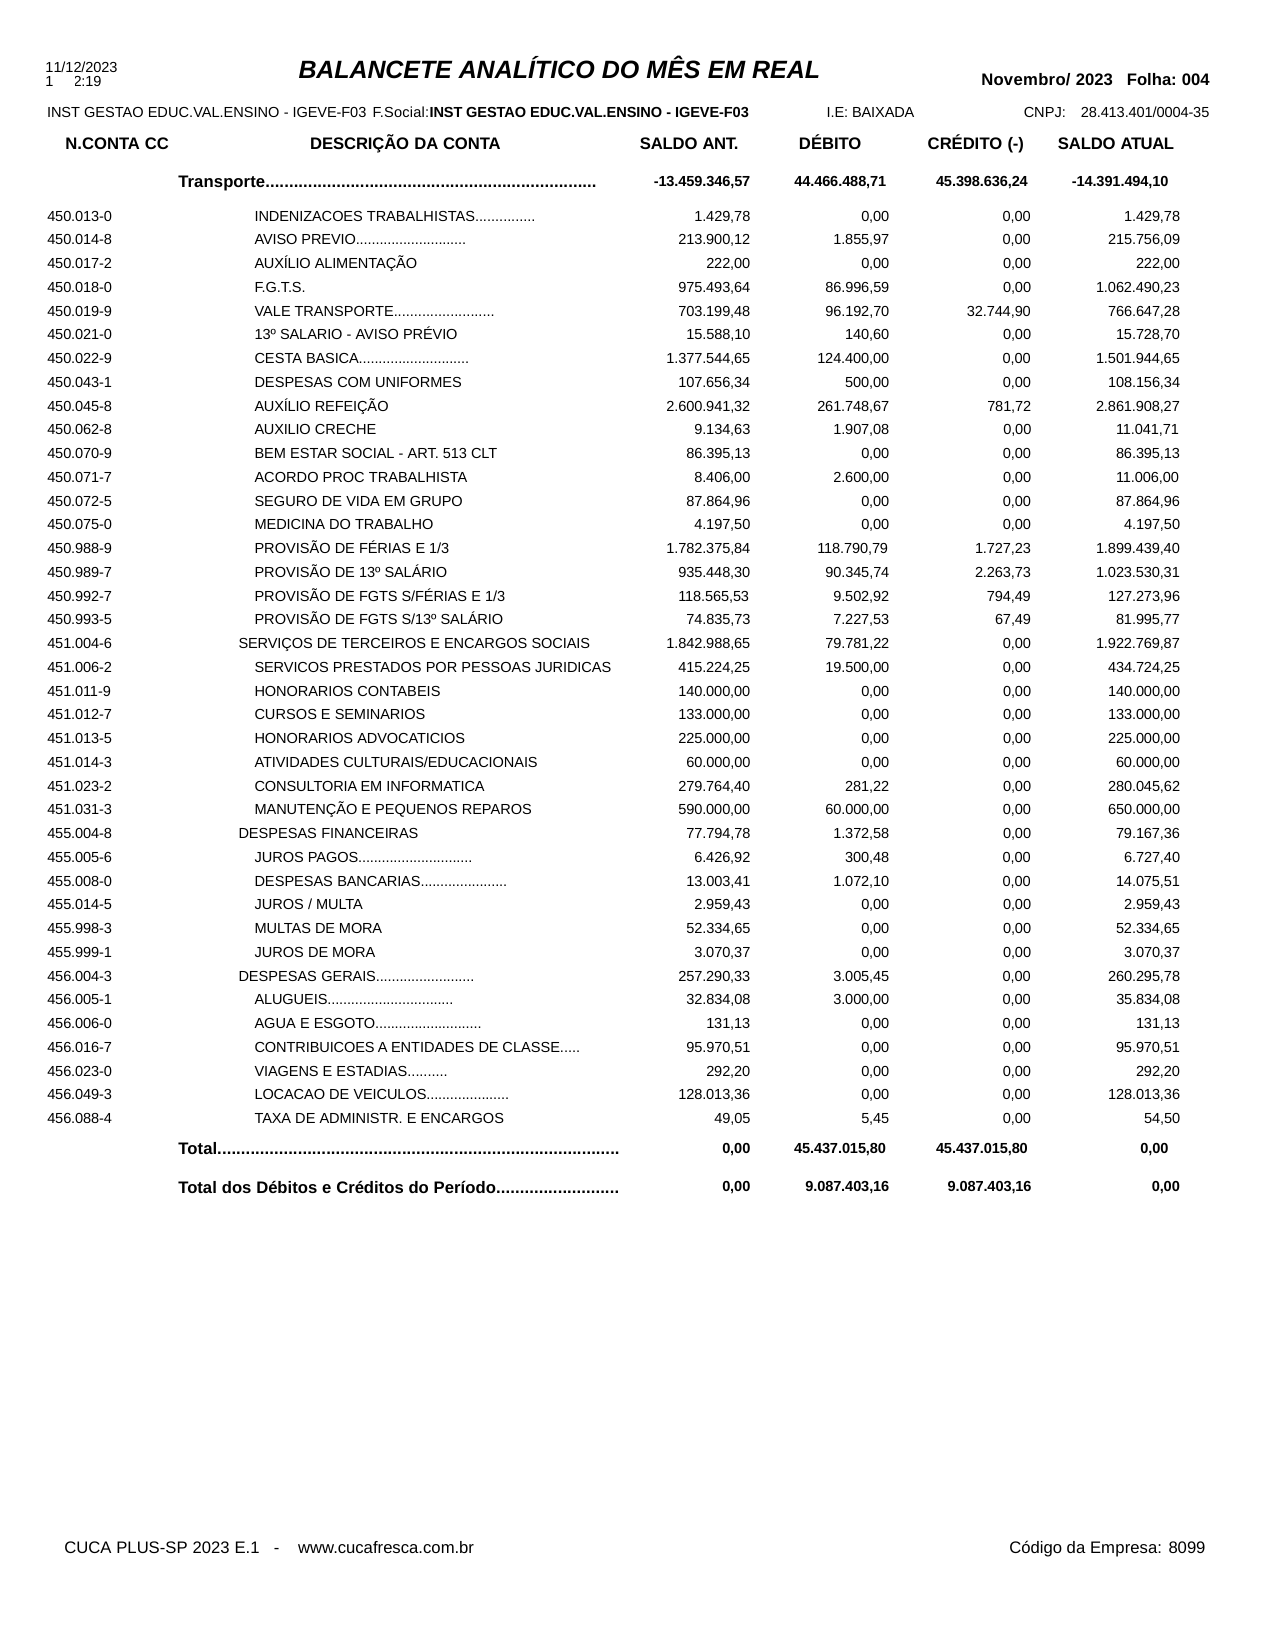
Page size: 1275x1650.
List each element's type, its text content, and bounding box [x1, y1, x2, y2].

text ATIVIDADES CULTURAIS/EDUCACIONAIS [254, 754, 566, 771]
text 1.372,58 [833, 826, 911, 842]
text 703.199,48 [678, 303, 772, 319]
text SALDO ATUAL [1058, 134, 1198, 153]
text 0,00 [861, 517, 911, 533]
text 9.502,92 [833, 588, 911, 604]
text 13º SALARIO - AVISO PRÉVIO [254, 327, 520, 343]
text 260.295,78 [1108, 968, 1202, 984]
text 86.395,13 [1116, 446, 1202, 462]
text SERVIÇOS DE TERCEIROS E ENCARGOS SOCIAIS [238, 636, 637, 652]
text 0,00 [1002, 849, 1052, 866]
text 0,00 [1002, 968, 1052, 984]
text 415.224,25 [678, 659, 772, 676]
text 456.023-0 [47, 1063, 134, 1079]
text 2.959,43 [694, 897, 772, 913]
text JUROS / MULTA [254, 897, 533, 913]
text 7.227,53 [833, 612, 911, 628]
text 2.600,00 [833, 469, 911, 486]
text 450.013-0 [47, 208, 134, 224]
text 456.049-3 [47, 1087, 134, 1103]
text 225.000,00 [678, 731, 772, 747]
text 79.781,22 [825, 636, 911, 652]
text 95.970,51 [1116, 1039, 1202, 1056]
text 0,00 [1003, 493, 1053, 509]
text 0,00 [1003, 1063, 1053, 1079]
text 87.864,96 [686, 493, 772, 509]
text 90.345,74 [825, 564, 911, 581]
text 0,00 [1003, 327, 1053, 343]
text 292,20 [1136, 1063, 1202, 1079]
text 35.834,08 [1116, 992, 1202, 1008]
text 118.790,79 [817, 541, 911, 557]
text CESTA BASICA............................ [254, 351, 520, 367]
text 52.334,65 [686, 921, 772, 937]
text 0,00 [1003, 707, 1053, 723]
text 0,00 [1002, 232, 1052, 248]
text 9.134,63 [694, 422, 772, 438]
text -13.459.346,57 [653, 173, 773, 190]
text 455.014-5 [47, 897, 134, 913]
text N.CONTA CC [65, 134, 194, 153]
text 0,00 [1003, 469, 1053, 486]
text 590.000,00 [678, 802, 772, 818]
text DESCRIÇÃO DA CONTA [310, 134, 526, 153]
text 87.864,96 [1116, 493, 1202, 509]
text 0,00 [722, 1178, 772, 1194]
text Código da Empresa: 8099 [1009, 1539, 1230, 1558]
text Total dos Débitos e Créditos do Período.......................... [178, 1178, 645, 1197]
text 4.197,50 [1124, 517, 1202, 533]
text 455.008-0 [47, 873, 134, 889]
text 118.565,53 [678, 588, 772, 604]
text 0,00 [1003, 826, 1053, 842]
text HONORARIOS CONTABEIS [254, 683, 637, 699]
text 49,05 [714, 1111, 772, 1127]
text ALUGUEIS................................ [254, 992, 606, 1008]
text 225.000,00 [1108, 731, 1202, 747]
text 1.501.944,65 [1096, 351, 1202, 367]
text 456.016-7 [47, 1039, 134, 1056]
text 455.005-6 [47, 849, 134, 866]
text 1.429,78 [694, 208, 772, 224]
text 0,00 [1003, 1111, 1053, 1127]
text CONTRIBUICOES A ENTIDADES DE CLASSE..... [254, 1039, 606, 1056]
text 60.000,00 [1116, 754, 1202, 771]
text BEM ESTAR SOCIAL - ART. 513 CLT [254, 446, 525, 462]
text 0,00 [861, 446, 911, 462]
text 140,60 [845, 327, 911, 343]
text 0,00 [1003, 1039, 1053, 1056]
text 67,49 [995, 612, 1053, 628]
text VIAGENS E ESTADIAS.......... [254, 1063, 606, 1079]
text 292,20 [706, 1063, 772, 1079]
text 0,00 [1152, 1178, 1201, 1194]
text SALDO ANT. [639, 134, 773, 153]
text 1.922.769,87 [1096, 636, 1202, 652]
text 0,00 [1002, 208, 1052, 224]
text CUCA PLUS-SP 2023 E.1 [64, 1539, 273, 1558]
text 0,00 [1003, 517, 1053, 533]
text 456.005-1 [47, 992, 134, 1008]
text 450.043-1 [47, 374, 134, 391]
text 96.192,70 [825, 303, 911, 319]
text 279.764,40 [678, 778, 772, 794]
text DESPESAS BANCARIAS...................... [254, 873, 533, 889]
text 0,00 [1003, 279, 1053, 296]
text 0,00 [861, 1039, 911, 1056]
text 300,48 [845, 849, 911, 866]
text 2.263,73 [975, 564, 1053, 581]
text 9.087.403,16 [947, 1178, 1053, 1194]
text 2.600.941,32 [666, 398, 772, 414]
text AUXÍLIO REFEIÇÃO [254, 398, 520, 414]
text LOCACAO DE VEICULOS..................... [254, 1087, 535, 1103]
text SEGURO DE VIDA EM GRUPO [254, 493, 525, 509]
text 434.724,25 [1108, 659, 1202, 676]
text PROVISÃO DE 13º SALÁRIO [254, 564, 471, 581]
text MANUTENÇÃO E PEQUENOS REPAROS [254, 802, 566, 818]
text 215.756,09 [1108, 232, 1202, 248]
text 450.075-0 [47, 517, 134, 533]
text 0,00 [861, 944, 911, 961]
text ACORDO PROC TRABALHISTA [254, 469, 525, 486]
text 257.290,33 [678, 968, 772, 984]
text 54,50 [1144, 1111, 1202, 1127]
text 0,00 [1003, 659, 1053, 676]
text 450.071-7 [47, 469, 134, 486]
text BALANCETE ANALÍTICO DO MÊS EM REAL [298, 57, 844, 84]
text 3.005,45 [833, 968, 911, 984]
text 13.003,41 [686, 873, 772, 889]
text 77.794,78 [686, 826, 772, 842]
text I.E: BAIXADA [826, 105, 936, 121]
text MULTAS DE MORA [254, 921, 406, 937]
text 0,00 [1003, 778, 1053, 794]
text 2.959,43 [1124, 897, 1202, 913]
text 450.070-9 [47, 446, 134, 462]
text 133.000,00 [1108, 707, 1202, 723]
text 450.045-8 [47, 398, 134, 414]
text 0,00 [1002, 873, 1052, 889]
text 45.437.015,80 [936, 1141, 1053, 1157]
text 0,00 [1003, 256, 1053, 272]
text 0,00 [861, 754, 911, 771]
text SERVICOS PRESTADOS POR PESSOAS JURIDICAS [254, 659, 637, 676]
text 0,00 [1003, 754, 1053, 771]
text 1.907,08 [833, 422, 911, 438]
text 0,00 [1003, 802, 1053, 818]
text 0,00 [861, 1087, 911, 1103]
text 456.004-3 [47, 968, 134, 984]
text AUXILIO CRECHE [254, 422, 398, 438]
text DESPESAS GERAIS......................... [238, 968, 606, 984]
text 107.656,34 [678, 374, 772, 391]
text 1 [45, 73, 75, 89]
text 0,00 [722, 1141, 772, 1157]
text TAXA DE ADMINISTR. E ENCARGOS [254, 1111, 535, 1127]
text 0,00 [1003, 897, 1053, 913]
text 450.062-8 [47, 422, 134, 438]
text 794,49 [987, 588, 1053, 604]
text 222,00 [706, 256, 772, 272]
text 281,22 [845, 778, 911, 794]
text 1.023.530,31 [1096, 564, 1202, 581]
text PROVISÃO DE FÉRIAS E 1/3 [254, 541, 473, 557]
text 280.045,62 [1108, 778, 1202, 794]
text 213.900,12 [678, 232, 772, 248]
text 451.012-7 [47, 707, 134, 723]
text 1/12/2023 [53, 59, 139, 76]
text 8.406,00 [694, 469, 772, 486]
text 0,00 [861, 897, 911, 913]
text 0,00 [861, 683, 911, 699]
text VALE TRANSPORTE......................... [254, 303, 520, 319]
text 81.995,77 [1116, 612, 1202, 628]
text 32.744,90 [967, 303, 1053, 319]
text JUROS DE MORA [254, 944, 397, 961]
text 222,00 [1136, 256, 1202, 272]
text 0,00 [861, 921, 911, 937]
text 127.273,96 [1108, 588, 1202, 604]
text 451.011-9 [47, 683, 134, 699]
text 45.398.636,24 [936, 174, 1050, 190]
text 4.197,50 [694, 517, 772, 533]
text 52.334,65 [1116, 921, 1202, 937]
text 450.019-9 [47, 303, 134, 319]
text PROVISÃO DE FGTS S/13º SALÁRIO [254, 612, 637, 628]
text 1 [45, 59, 53, 73]
text 450.017-2 [47, 256, 134, 272]
text 60.000,00 [825, 802, 911, 818]
text -14.391.494,10 [1072, 173, 1198, 190]
text 44.466.488,71 [794, 174, 908, 190]
text 3.070,37 [694, 944, 772, 961]
text 128.013,36 [678, 1087, 772, 1103]
text 131,13 [1136, 1016, 1202, 1032]
text 1.842.988,65 [666, 636, 772, 652]
text 128.013,36 [1108, 1087, 1202, 1103]
text 0,00 [861, 208, 911, 224]
text 451.014-3 [47, 754, 134, 771]
text 975.493,64 [678, 279, 772, 296]
text 14.075,51 [1116, 873, 1202, 889]
text 3.000,00 [833, 992, 911, 1008]
text 133.000,00 [678, 707, 772, 723]
text 766.647,28 [1108, 303, 1202, 319]
text 0,00 [1003, 683, 1053, 699]
text 450.988-9 [47, 541, 134, 557]
text 1.429,78 [1124, 208, 1202, 224]
text Total..................................................................................... [178, 1139, 645, 1158]
text 781,72 [987, 398, 1053, 414]
text DESPESAS FINANCEIRAS [238, 826, 566, 842]
text 0,00 [861, 731, 911, 747]
text 0,00 [1140, 1141, 1201, 1157]
text AUXÍLIO ALIMENTAÇÃO [254, 256, 561, 272]
text AGUA E ESGOTO........................... [254, 1016, 606, 1032]
text 4:02:19 [75, 76, 139, 89]
text 500,00 [845, 374, 911, 391]
text 935.448,30 [678, 564, 772, 581]
text 650.000,00 [1108, 802, 1202, 818]
text PROVISÃO DE FGTS S/FÉRIAS E 1/3 [254, 588, 637, 604]
text 60.000,00 [686, 754, 772, 771]
text 9.087.403,16 [805, 1178, 911, 1194]
text 451.013-5 [47, 731, 134, 747]
text 86.395,13 [686, 446, 772, 462]
text AVISO PREVIO............................ [254, 232, 561, 248]
text HONORARIOS ADVOCATICIOS [254, 731, 566, 747]
text DESPESAS COM UNIFORMES [254, 374, 520, 391]
text 450.022-9 [47, 351, 134, 367]
text 455.004-8 [47, 826, 134, 842]
text 86.996,59 [825, 279, 911, 296]
text 0,00 [1002, 1087, 1052, 1103]
text INST GESTAO EDUC.VAL.ENSINO - IGEVE-F03 F.Social:INST GESTAO EDUC.VAL.ENSINO - IGEVE-F03 [47, 105, 778, 121]
text Novembro/ 2023 Folha: 004 [981, 71, 1234, 89]
text JUROS PAGOS............................. [254, 849, 533, 866]
text 5,45 [861, 1111, 911, 1127]
text 6.727,40 [1124, 849, 1202, 866]
text 6.426,92 [694, 849, 772, 866]
text 1.782.375,84 [666, 541, 772, 557]
text 455.999-1 [47, 944, 134, 961]
text 450.021-0 [47, 327, 134, 343]
text 0,00 [861, 1016, 911, 1032]
text 0,00 [861, 1063, 911, 1079]
text - [273, 1539, 298, 1558]
text CNPJ: 28.413.401/0004-35 [1023, 105, 1234, 121]
text INDENIZACOES TRABALHISTAS............... [254, 208, 561, 224]
text 0,00 [861, 493, 911, 509]
text 450.072-5 [47, 493, 134, 509]
text 108.156,34 [1108, 374, 1202, 391]
text 19.500,00 [825, 659, 911, 676]
text 1.377.544,65 [666, 351, 772, 367]
text DÉBITO [799, 134, 887, 153]
text 455.998-3 [47, 921, 134, 937]
text 0,00 [1002, 992, 1052, 1008]
text 0,00 [861, 256, 911, 272]
text 79.167,36 [1116, 826, 1202, 842]
text 0,00 [861, 707, 911, 723]
text 0,00 [1002, 1016, 1052, 1032]
text CURSOS E SEMINARIOS [254, 707, 449, 723]
text 1.899.439,40 [1096, 541, 1202, 557]
text 451.023-2 [47, 778, 134, 794]
text 450.992-7 [47, 588, 134, 604]
text 11.041,71 [1116, 422, 1202, 438]
text 0,00 [1003, 374, 1053, 391]
text 451.004-6 [47, 636, 134, 652]
text Transporte...................................................................... [178, 172, 622, 191]
text MEDICINA DO TRABALHO [254, 517, 525, 533]
text 2.861.908,27 [1096, 398, 1202, 414]
text 1.062.490,23 [1096, 279, 1202, 296]
text 451.031-3 [47, 802, 134, 818]
text 0,00 [1003, 422, 1053, 438]
text 450.014-8 [47, 232, 134, 248]
text 261.748,67 [817, 398, 911, 414]
text 32.834,08 [686, 992, 772, 1008]
text 450.018-0 [47, 279, 134, 296]
text F.G.T.S. [254, 279, 331, 296]
text 15.588,10 [686, 327, 772, 343]
text 1.727,23 [975, 541, 1053, 557]
text 450.989-7 [47, 564, 134, 581]
text www.cucafresca.com.br [298, 1539, 500, 1558]
text 0,00 [1003, 944, 1053, 961]
text 456.006-0 [47, 1016, 134, 1032]
text 131,13 [706, 1016, 772, 1032]
text 11.006,00 [1116, 469, 1202, 486]
text 1.072,10 [833, 873, 911, 889]
text 0,00 [1003, 446, 1053, 462]
text 0,00 [1002, 351, 1052, 367]
text 140.000,00 [678, 683, 772, 699]
text 451.006-2 [47, 659, 134, 676]
text 95.970,51 [686, 1039, 772, 1056]
text 0,00 [1003, 731, 1053, 747]
text 0,00 [1003, 636, 1053, 652]
text 456.088-4 [47, 1111, 134, 1127]
text CONSULTORIA EM INFORMATICA [254, 778, 566, 794]
text 74.835,73 [686, 612, 772, 628]
text 124.400,00 [817, 351, 911, 367]
text 45.437.015,80 [794, 1141, 911, 1157]
text 0,00 [1003, 921, 1053, 937]
text 15.728,70 [1116, 327, 1202, 343]
text 3.070,37 [1124, 944, 1202, 961]
text CRÉDITO (-) [927, 134, 1049, 153]
text 450.993-5 [47, 612, 134, 628]
text 140.000,00 [1108, 683, 1202, 699]
text 1.855,97 [833, 232, 911, 248]
